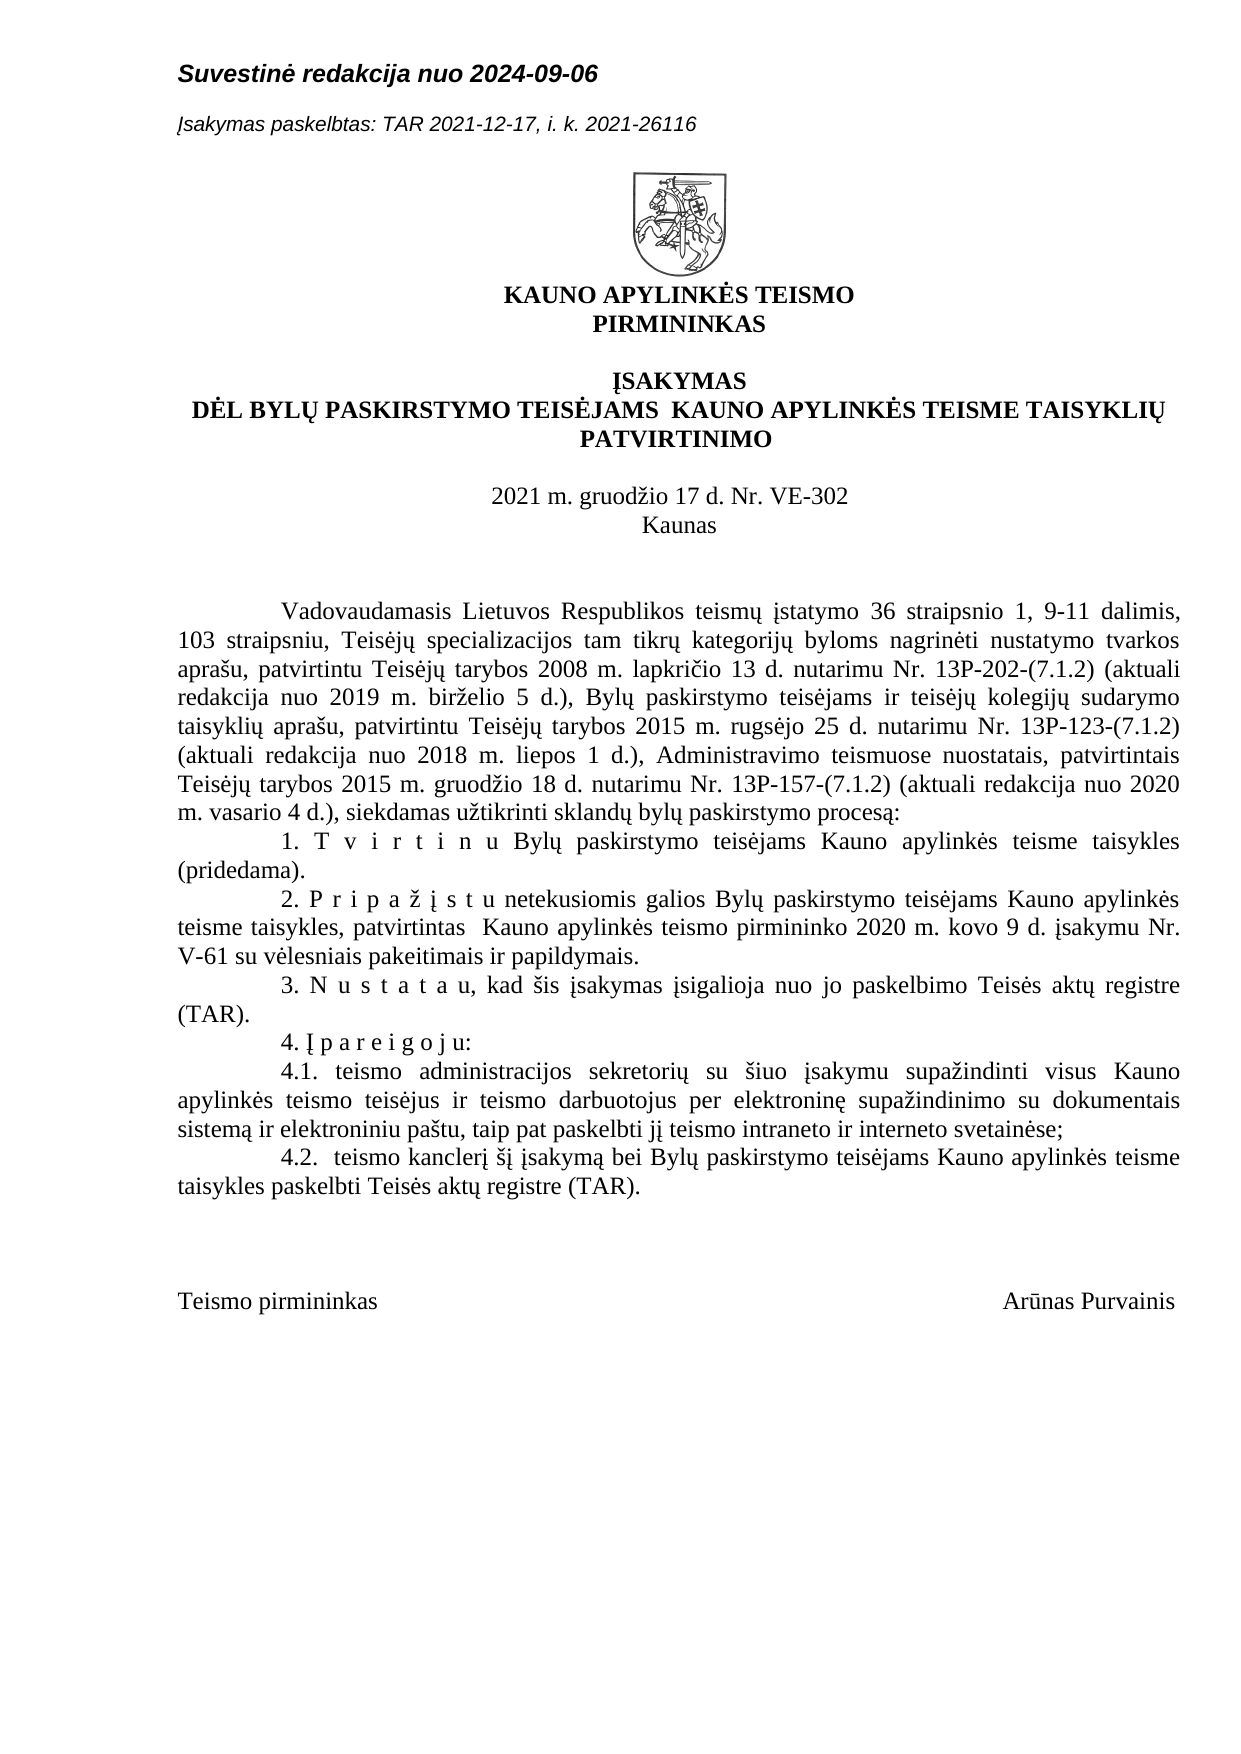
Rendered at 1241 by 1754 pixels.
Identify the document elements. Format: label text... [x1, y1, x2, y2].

text Vadovaudamasis Lietuvos Respublikos teismų įstatymo 36 straipsnio 1, 9-11 dalimis, 103 straipsniu, Teisėjų specializacijos tam tikrų kategorijų byloms nagrinėti nustatymo tvarkos aprašu, patvirtintu Teisėjų tarybos 2008 m. lapkričio 13 d. nutarimu Nr. 13P-202-(7.1.2) (aktuali redakcija nuo 2019 m. birželio 5 d.), Bylų paskirstymo teisėjams ir teisėjų kolegijų sudarymo taisyklių aprašu, patvirtintu Teisėjų tarybos 2015 m. rugsėjo 25 d. nutarimu Nr. 13P-123-(7.1.2) (aktuali redakcija nuo 2018 m. liepos 1 d.), Administravimo teismuose nuostatais, patvirtintais Teisėjų tarybos 2015 m. gruodžio 18 d. nutarimu Nr. 13P-157-(7.1.2) (aktuali redakcija nuo 2020 m. vasario 4 d.), siekdamas užtikrinti sklandų bylų paskirstymo procesą: [177, 596, 1181, 826]
text Suvestinė redakcija nuo 2024-09-06 [177, 59, 1181, 88]
text 1. T v i r t i n u Bylų paskirstymo teisėjams Kauno apylinkės teisme taisykles (pridedama). [177, 826, 1181, 884]
text 2. P r i p a ž į s t u netekusiomis galios Bylų paskirstymo teisėjams Kauno apylinkės teisme taisykles, patvirtintas Kauno apylinkės teismo pirmininko 2020 m. kovo 9 d. įsakymu Nr. V-61 su vėlesniais pakeitimais ir papildymais. [177, 884, 1181, 970]
text Įsakymas paskelbtas: TAR 2021-12-17, i. k. 2021-26116 [177, 112, 1181, 136]
text 4.1. teismo administracijos sekretorių su šiuo įsakymu supažindinti visus Kauno apylinkės teismo teisėjus ir teismo darbuotojus per elektroninę supažindinimo su dokumentais sistemą ir elektroniniu paštu, taip pat paskelbti jį teismo intraneto ir interneto svetainėse; [177, 1056, 1181, 1142]
text Teismo pirmininkas Arūnas Purvainis [177, 1286, 1181, 1315]
text KAUNO APYLINKĖS TEISMO [177, 280, 1181, 309]
text 3. N u s t a t a u, kad šis įsakymas įsigalioja nuo jo paskelbimo Teisės aktų registre (TAR). [177, 970, 1181, 1027]
text Kaunas [177, 510, 1181, 539]
text ĮSAKYMAS [177, 366, 1181, 395]
text Dėl bylų paskirstymo teisėjams kAUNO APYLINKĖS TEISME taisyKlių patvirtinimo [177, 395, 1181, 452]
text 2021 m. gruodžio 17 d. Nr. VE-302 [177, 481, 1181, 510]
text 4. Į p a r e i g o j u: [177, 1027, 1181, 1056]
text PIRMININKAS [177, 309, 1181, 337]
text 4.2. teismo kanclerį šį įsakymą bei Bylų paskirstymo teisėjams Kauno apylinkės teisme taisykles paskelbti Teisės aktų registre (TAR). [177, 1142, 1181, 1200]
